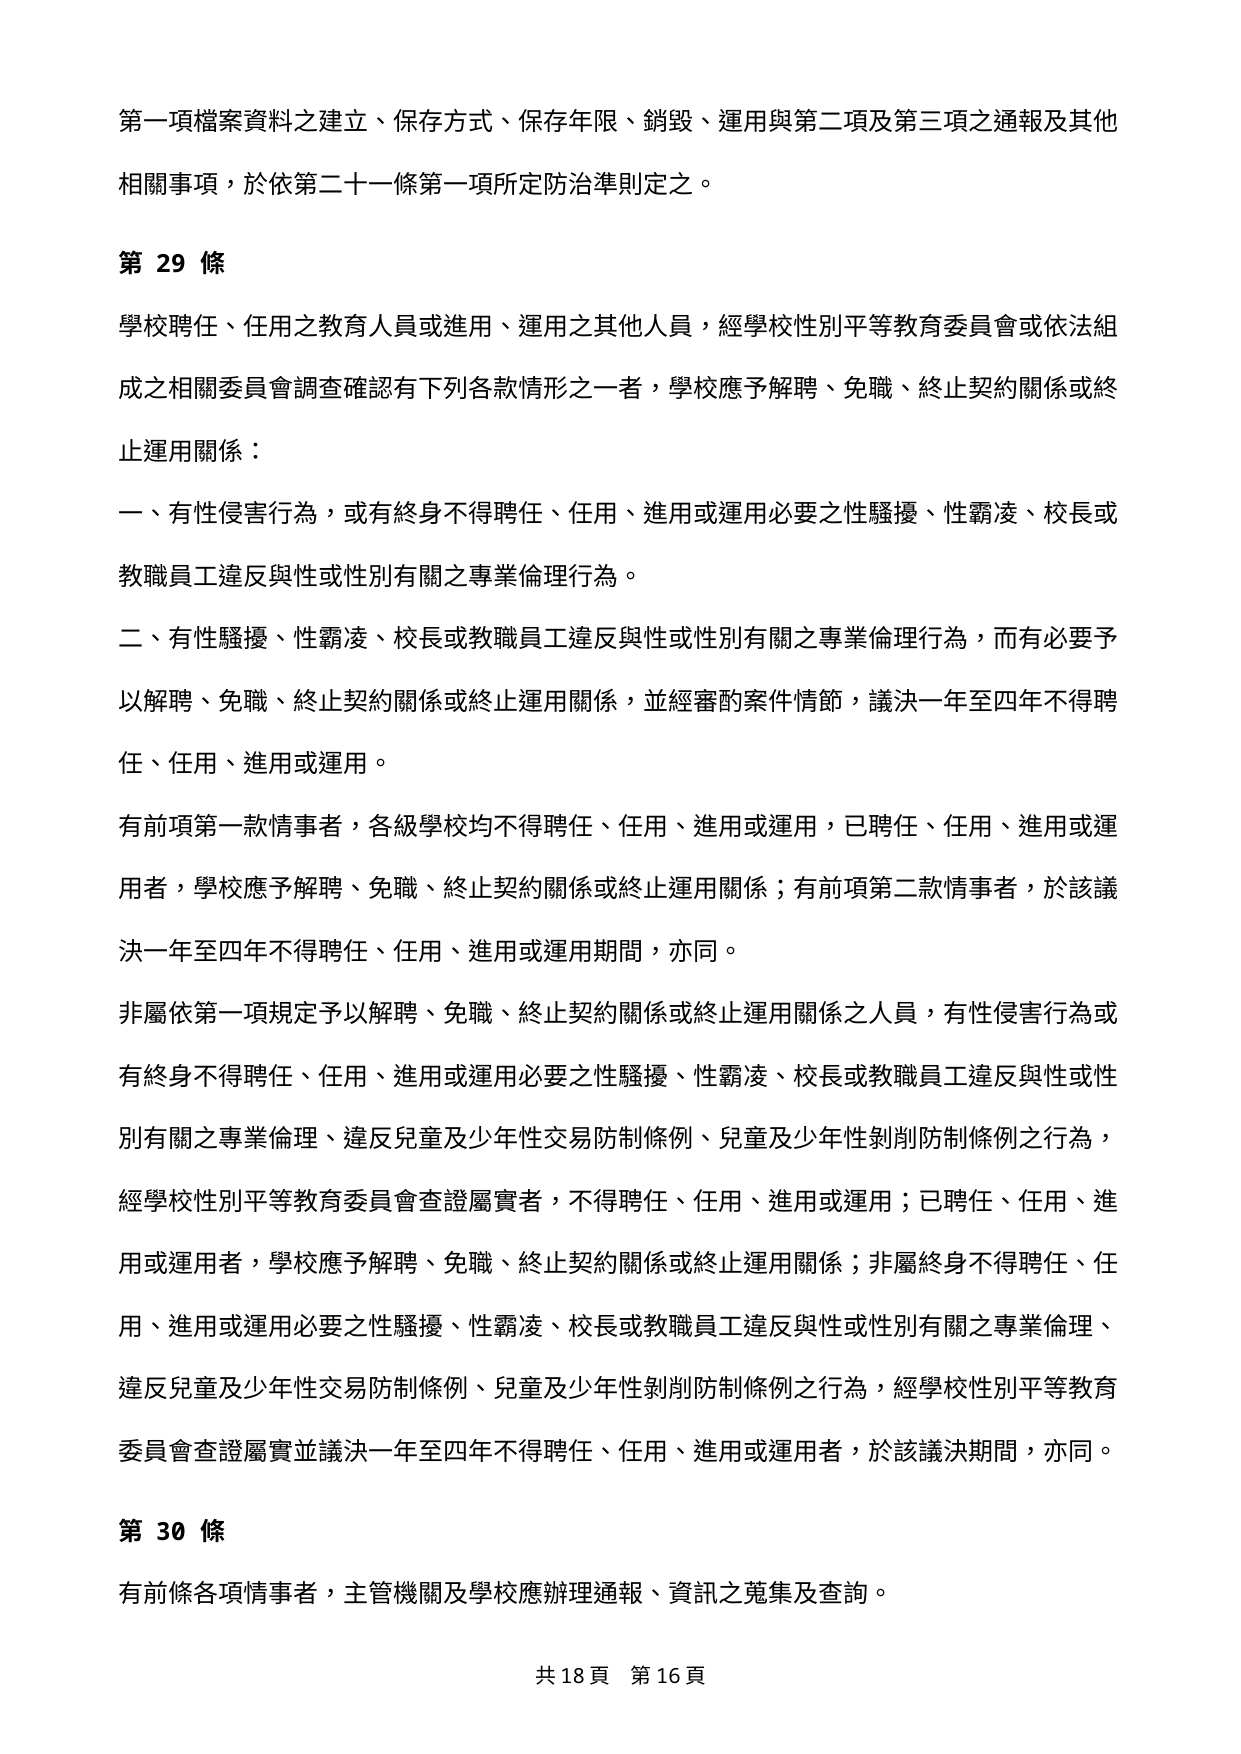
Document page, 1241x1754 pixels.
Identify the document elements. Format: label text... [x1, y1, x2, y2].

text 第一項檔案資料之建立、保存方式、保存年限、銷毀、運用與第二項及第三項之通報及其他相關事項，於依第二十一條第一項所定防治準則定之。 [118, 78, 1122, 203]
text 一、有性侵害行為，或有終身不得聘任、任用、進用或運用必要之性騷擾、性霸凌、校長或教職員工違反與性或性別有關之專業倫理行為。 [118, 470, 1122, 595]
text 學校聘任、任用之教育人員或進用、運用之其他人員，經學校性別平等教育委員會或依法組成之相關委員會調查確認有下列各款情形之一者，學校應予解聘、免職、終止契約關係或終止運用關係： [118, 283, 1122, 470]
text 有前條各項情事者，主管機關及學校應辦理通報、資訊之蒐集及查詢。 [118, 1550, 1122, 1613]
text 第 29 條 [118, 220, 1122, 283]
text 二、有性騷擾、性霸凌、校長或教職員工違反與性或性別有關之專業倫理行為，而有必要予以解聘、免職、終止契約關係或終止運用關係，並經審酌案件情節，議決一年至四年不得聘任、任用、進用或運用。 [118, 595, 1122, 783]
text 有前項第一款情事者，各級學校均不得聘任、任用、進用或運用，已聘任、任用、進用或運用者，學校應予解聘、免職、終止契約關係或終止運用關係；有前項第二款情事者，於該議決一年至四年不得聘任、任用、進用或運用期間，亦同。 [118, 783, 1122, 970]
text 第 30 條 [118, 1488, 1122, 1550]
text 非屬依第一項規定予以解聘、免職、終止契約關係或終止運用關係之人員，有性侵害行為或有終身不得聘任、任用、進用或運用必要之性騷擾、性霸凌、校長或教職員工違反與性或性別有關之專業倫理、違反兒童及少年性交易防制條例、兒童及少年性剝削防制條例之行為，經學校性別平等教育委員會查證屬實者，不得聘任、任用、進用或運用；已聘任、任用、進用或運用者，學校應予解聘、免職、終止契約關係或終止運用關係；非屬終身不得聘任、任用、進用或運用必要之性騷擾、性霸凌、校長或教職員工違反與性或性別有關之專業倫理、違反兒童及少年性交易防制條例、兒童及少年性剝削防制條例之行為，經學校性別平等教育委員會查證屬實並議決一年至四年不得聘任、任用、進用或運用者，於該議決期間，亦同。 [118, 970, 1122, 1470]
